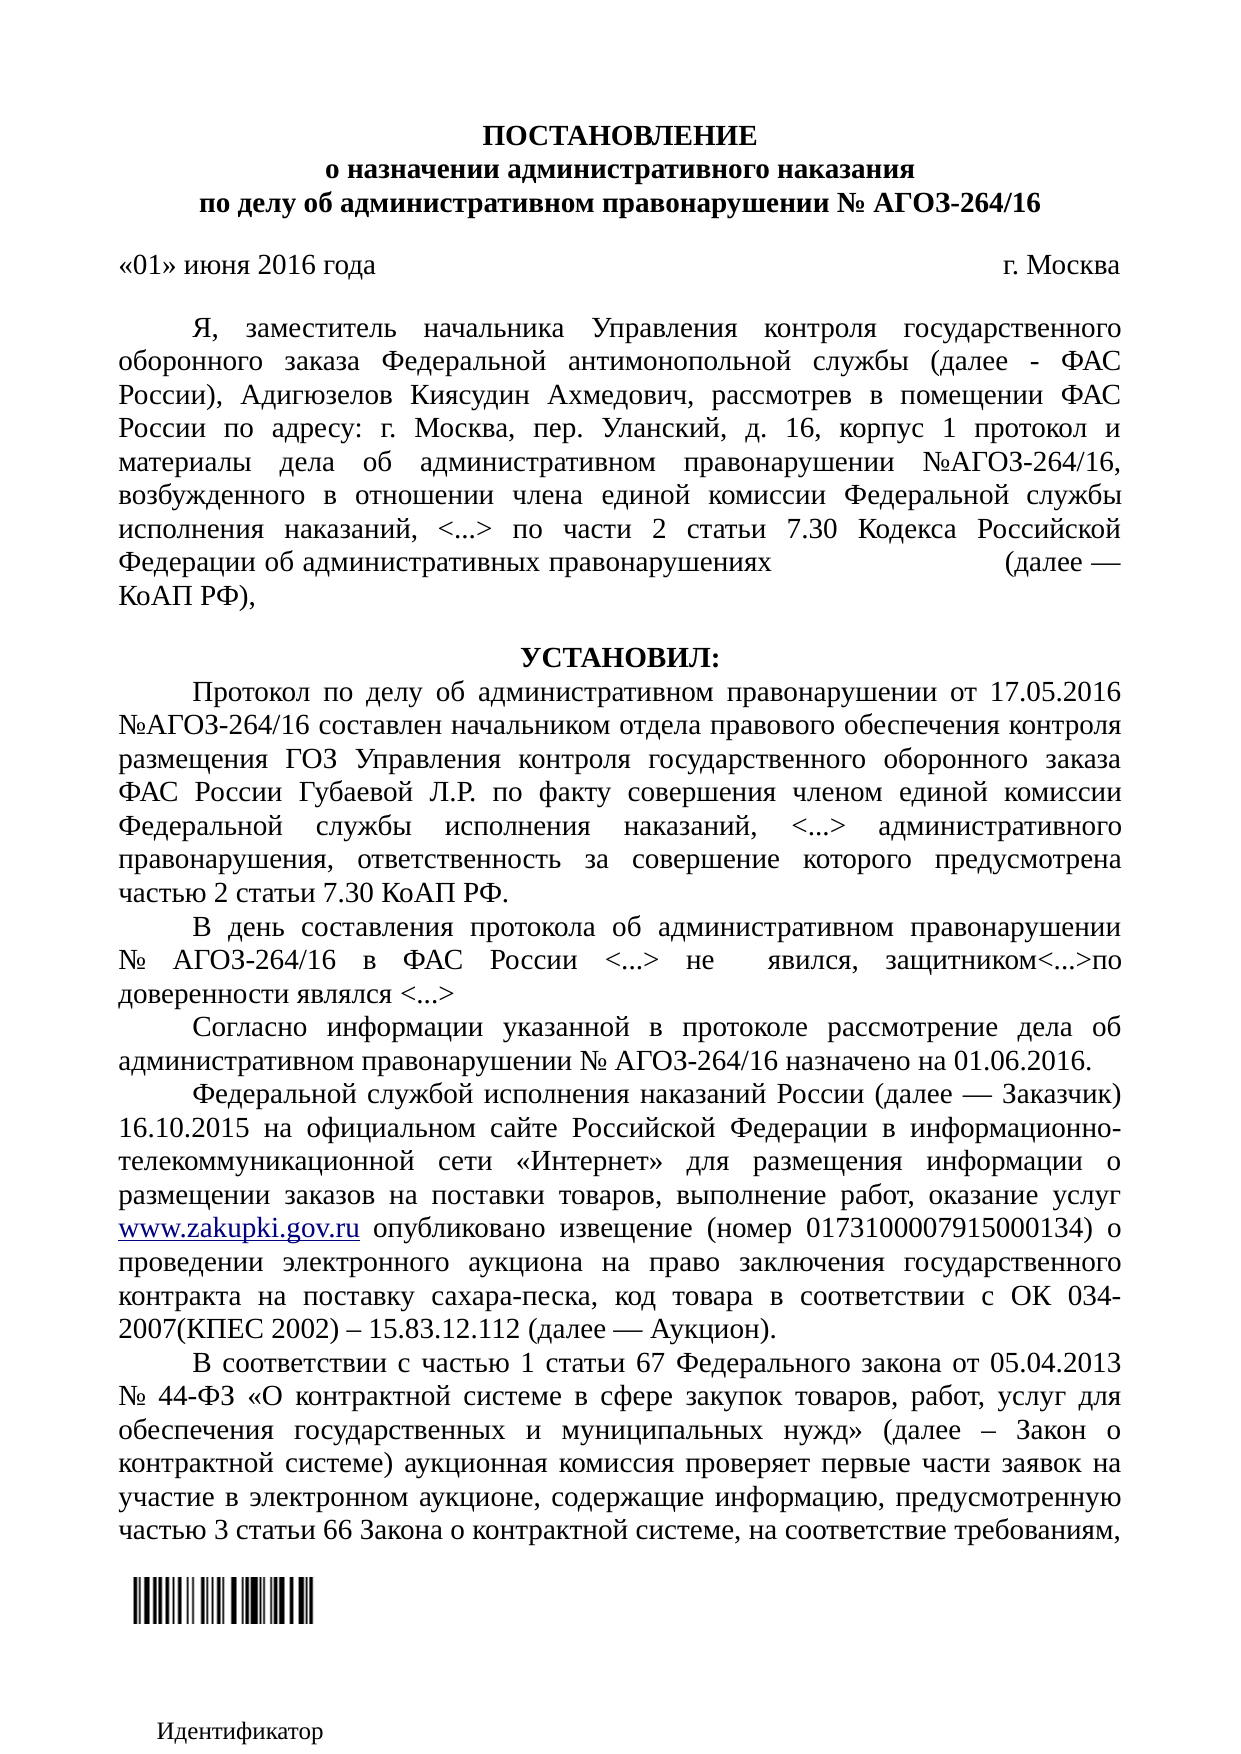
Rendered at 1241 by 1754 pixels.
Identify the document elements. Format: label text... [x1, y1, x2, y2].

text Я, заместитель начальника Управления контроля государственного оборонного заказа Федеральной антимонопольной службы (далее - ФАС России), Адигюзелов Киясудин Ахмедович, рассмотрев в помещении ФАС России по адресу: г. Москва, пер. Уланский, д. 16, корпус 1 протокол и материалы дела об административном правонарушении №АГОЗ-264/16, возбужденного в отношении члена единой комиссии Федеральной службы исполнения наказаний, <...> по части 2 статьи 7.30 Кодекса Российской Федерации об административных правонарушениях (далее — КоАП РФ), [118, 310, 1122, 612]
text Согласно информации указанной в протоколе рассмотрение дела об административном правонарушении № АГОЗ-264/16 назначено на 01.06.2016. [118, 1009, 1122, 1076]
text В соответствии с частью 1 статьи 67 Федерального закона от 05.04.2013 № 44-ФЗ «О контрактной системе в сфере закупок товаров, работ, услуг для обеспечения государственных и муниципальных нужд» (далее – Закон о контрактной системе) аукционная комиссия проверяет первые части заявок на участие в электронном аукционе, содержащие информацию, предусмотренную частью 3 статьи 66 Закона о контрактной системе, на соответствие требованиям, [118, 1345, 1122, 1546]
text «01» июня 2016 года г. Москва [118, 247, 1122, 281]
text по делу об административном правонарушении № АГОЗ-264/16 [118, 185, 1122, 219]
text о назначении административного наказания [118, 152, 1122, 185]
text Протокол по делу об административном правонарушении от 17.05.2016 №АГОЗ-264/16 составлен начальником отдела правового обеспечения контроля размещения ГОЗ Управления контроля государственного оборонного заказа ФАС России Губаевой Л.Р. по факту совершения членом единой комиссии Федеральной службы исполнения наказаний, <...> административного правонарушения, ответственность за совершение которого предусмотрена частью 2 статьи 7.30 КоАП РФ. [118, 674, 1122, 909]
text ПОСТАНОВЛЕНИЕ [118, 118, 1122, 152]
picture [118, 1577, 331, 1624]
text В день составления протокола об административном правонарушении № АГОЗ-264/16 в ФАС России <...> не явился, защитником<...>по доверенности являлся <...> [118, 909, 1122, 1009]
text УСТАНОВИЛ: [118, 640, 1122, 674]
text Федеральной службой исполнения наказаний России (далее — Заказчик) 16.10.2015 на официальном сайте Российской Федерации в информационно-телекоммуникационной сети «Интернет» для размещения информации о размещении заказов на поставки товаров, выполнение работ, оказание услуг www.zakupki.gov.ru опубликовано извещение (номер 0173100007915000134) о проведении электронного аукциона на право заключения государственного контракта на поставку сахара-песка, код товара в соответствии с ОК 034-2007(КПЕС 2002) – 15.83.12.112 (далее — Аукцион). [118, 1076, 1122, 1345]
